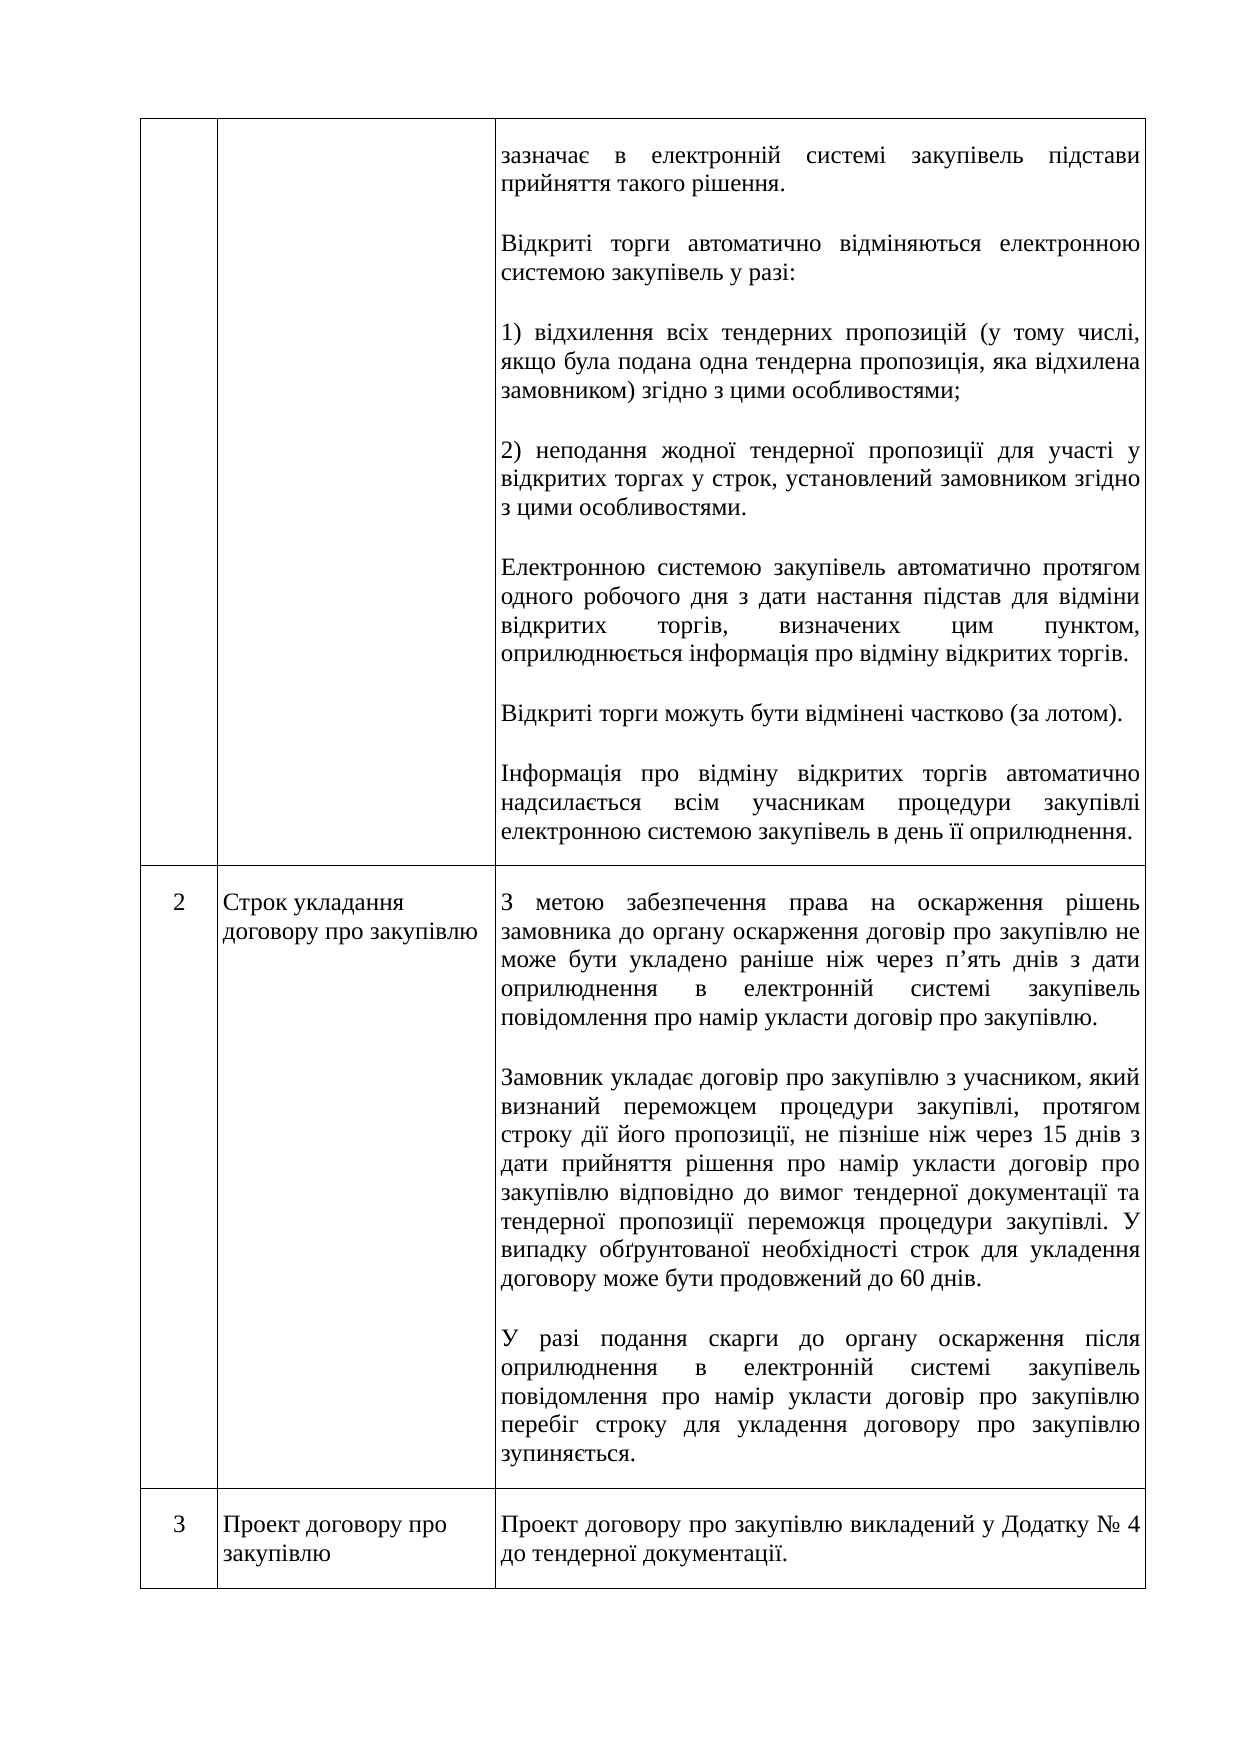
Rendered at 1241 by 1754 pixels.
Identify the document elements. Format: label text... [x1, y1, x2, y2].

table_cell Проект договору про закупівлю [218, 1489, 495, 1587]
table_cell [141, 119, 217, 865]
table_cell зазначає в електронній системі закупівель підстави прийняття такого рішення. Відкриті торги автоматично відміняються електронною системою закупівель у разі: 1) відхилення всіх тендерних пропозицій (у тому числі, якщо була подана одна тендерна пропозиція, яка відхилена замовником) згідно з цими особливостями; 2) неподання жодної тендерної пропозиції для участі у відкритих торгах у строк, установлений замовником згідно з цими особливостями. Електронною системою закупівель автоматично протягом одного робочого дня з дати настання підстав для відміни відкритих торгів, визначених цим пунктом, оприлюднюється інформація про відміну відкритих торгів. Відкриті торги можуть бути відмінені частково (за лотом). Інформація про відміну відкритих торгів автоматично надсилається всім учасникам процедури закупівлі електронною системою закупівель в день її оприлюднення. [496, 119, 1145, 865]
table_cell З метою забезпечення права на оскарження рішень замовника до органу оскарження договір про закупівлю не може бути укладено раніше ніж через п’ять днів з дати оприлюднення в електронній системі закупівель повідомлення про намір укласти договір про закупівлю. Замовник укладає договір про закупівлю з учасником, який визнаний переможцем процедури закупівлі, протягом строку дії його пропозиції, не пізніше ніж через 15 днів з дати прийняття рішення про намір укласти договір про закупівлю відповідно до вимог тендерної документації та тендерної пропозиції переможця процедури закупівлі. У випадку обґрунтованої необхідності строк для укладення договору може бути продовжений до 60 днів. У разі подання скарги до органу оскарження після оприлюднення в електронній системі закупівель повідомлення про намір укласти договір про закупівлю перебіг строку для укладення договору про закупівлю зупиняється. [496, 866, 1145, 1488]
table_cell 2 [141, 866, 217, 1488]
table_cell 3 [141, 1489, 217, 1587]
table_cell [218, 119, 495, 865]
table_cell Строк укладання договору про закупівлю [218, 866, 495, 1488]
table_cell Проект договору про закупівлю викладений у Додатку № 4 до тендерної документації. [496, 1489, 1145, 1587]
